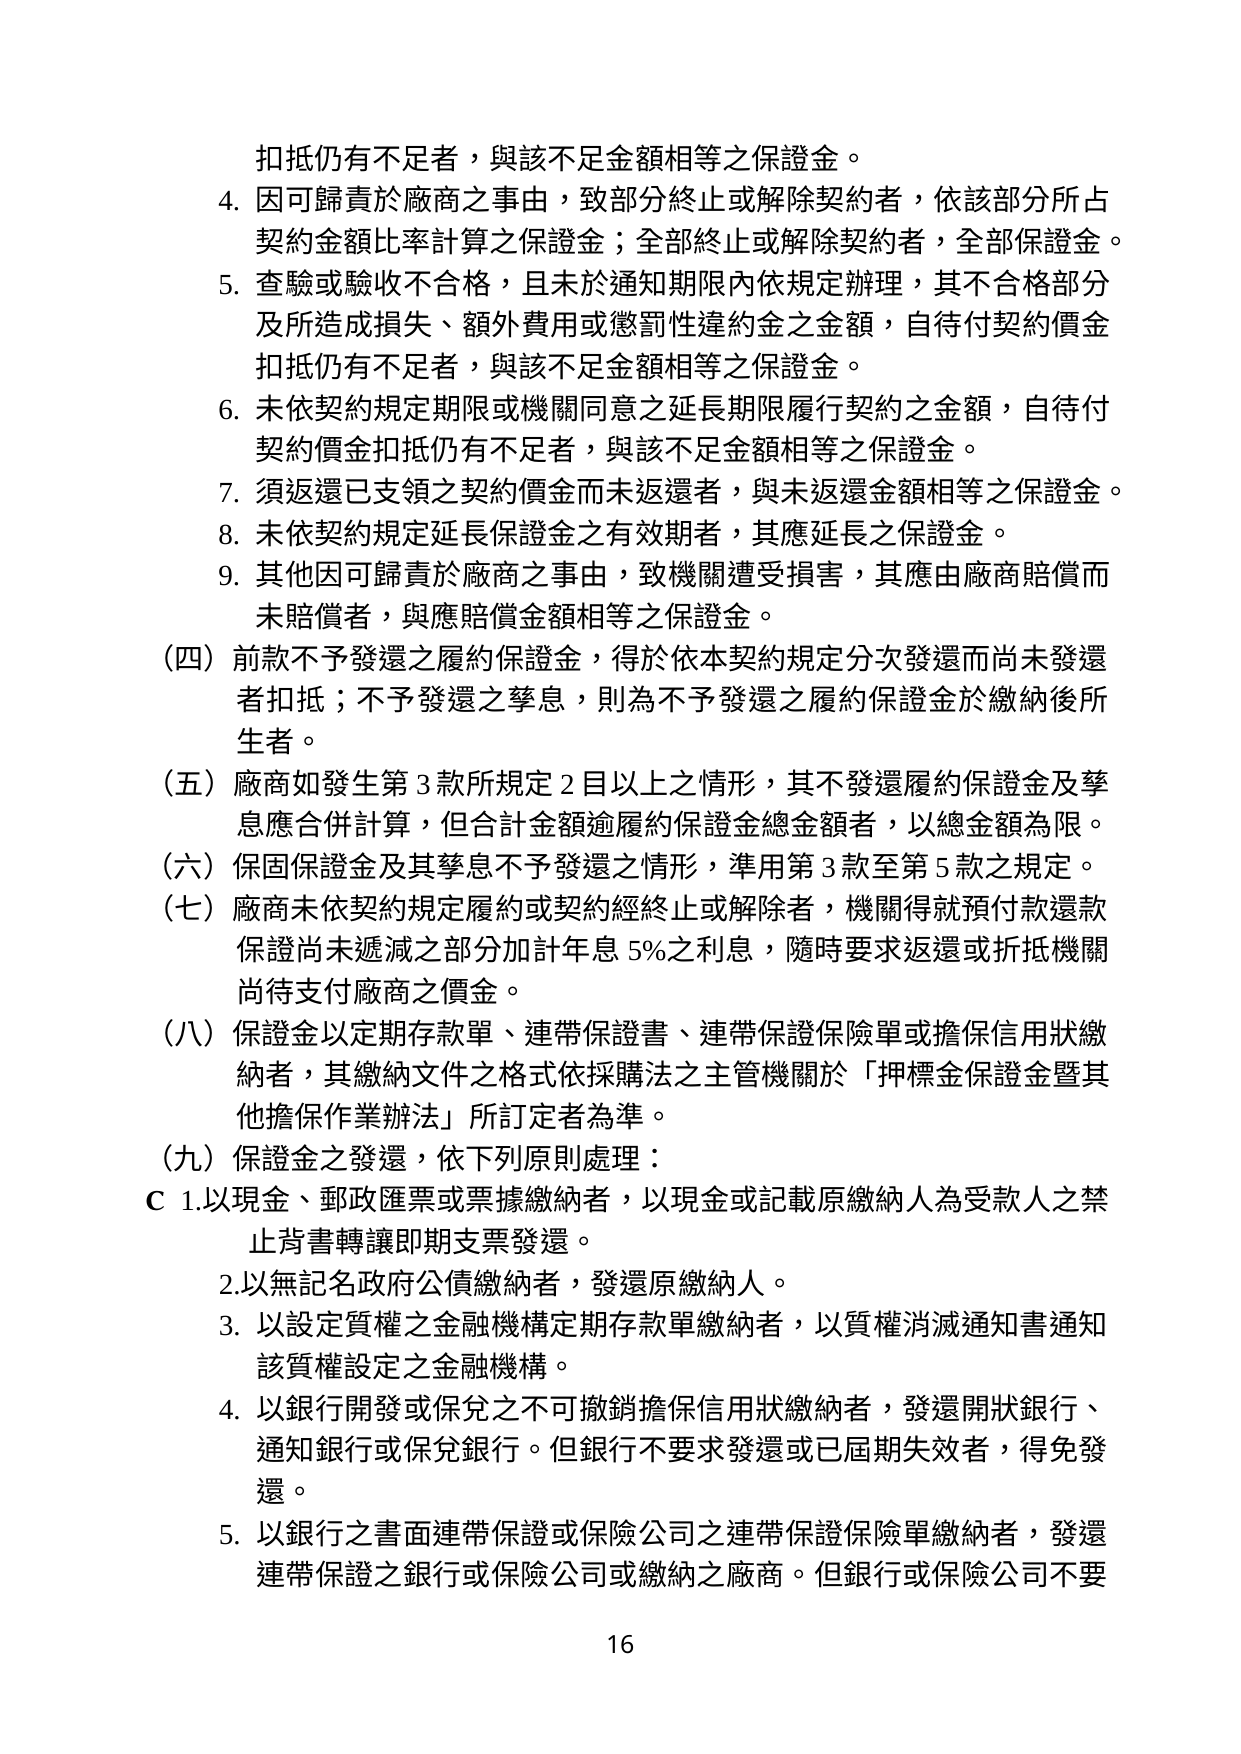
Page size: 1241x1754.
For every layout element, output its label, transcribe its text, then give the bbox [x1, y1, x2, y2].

text （九）保證金之發還，依下列原則處理： [130, 1136, 1110, 1177]
text （六）保固保證金及其孳息不予發還之情形，準用第3款至第5款之規定。 [130, 844, 1110, 886]
list 以設定質權之金融機構定期存款單繳納者，以質權消滅通知書通知該質權設定之金融機構。 [218, 1302, 1110, 1386]
list 以銀行開發或保兌之不可撤銷擔保信用狀繳納者，發還開狀銀行、通知銀行或保兌銀行。但銀行不要求發還或已屆期失效者，得免發還。 [218, 1386, 1110, 1511]
list 未依契約規定期限或機關同意之延長期限履行契約之金額，自待付契約價金扣抵仍有不足者，與該不足金額相等之保證金。 [218, 386, 1110, 469]
list 查驗或驗收不合格，且未於通知期限內依規定辦理，其不合格部分及所造成損失、額外費用或懲罰性違約金之金額，自待付契約價金扣抵仍有不足者，與該不足金額相等之保證金。 [218, 261, 1110, 386]
list 其他因可歸責於廠商之事由，致機關遭受損害，其應由廠商賠償而未賠償者，與應賠償金額相等之保證金。 [218, 552, 1110, 636]
list 以銀行之書面連帶保證或保險公司之連帶保證保險單繳納者，發還連帶保證之銀行或保險公司或繳納之廠商。但銀行或保險公司不要 [218, 1511, 1110, 1594]
text （八）保證金以定期存款單、連帶保證書、連帶保證保險單或擔保信用狀繳納者，其繳納文件之格式依採購法之主管機關於「押標金保證金暨其他擔保作業辦法」所訂定者為準。 [130, 1011, 1110, 1136]
list 須返還已支領之契約價金而未返還者，與未返還金額相等之保證金。 [218, 469, 1110, 511]
text （七）廠商未依契約規定履約或契約經終止或解除者，機關得就預付款還款保證尚未遞減之部分加計年息5%之利息，隨時要求返還或折抵機關尚待支付廠商之價金。 [130, 886, 1110, 1011]
list 未依契約規定延長保證金之有效期者，其應延長之保證金。 [218, 511, 1110, 552]
text （四）前款不予發還之履約保證金，得於依本契約規定分次發還而尚未發還者扣抵；不予發還之孳息，則為不予發還之履約保證金於繳納後所生者。 [130, 636, 1110, 761]
text 2.以無記名政府公債繳納者，發還原繳納人。 [218, 1261, 1110, 1302]
list 因可歸責於廠商之事由，致部分終止或解除契約者，依該部分所占契約金額比率計算之保證金；全部終止或解除契約者，全部保證金。 [218, 177, 1110, 261]
list 扣抵仍有不足者，與該不足金額相等之保證金。 [218, 136, 1110, 177]
text （五）廠商如發生第3款所規定2目以上之情形，其不發還履約保證金及孳息應合併計算，但合計金額逾履約保證金總金額者，以總金額為限。 [130, 761, 1110, 844]
text  1.以現金、郵政匯票或票據繳納者，以現金或記載原繳納人為受款人之禁止背書轉讓即期支票發還。 [130, 1177, 1110, 1261]
